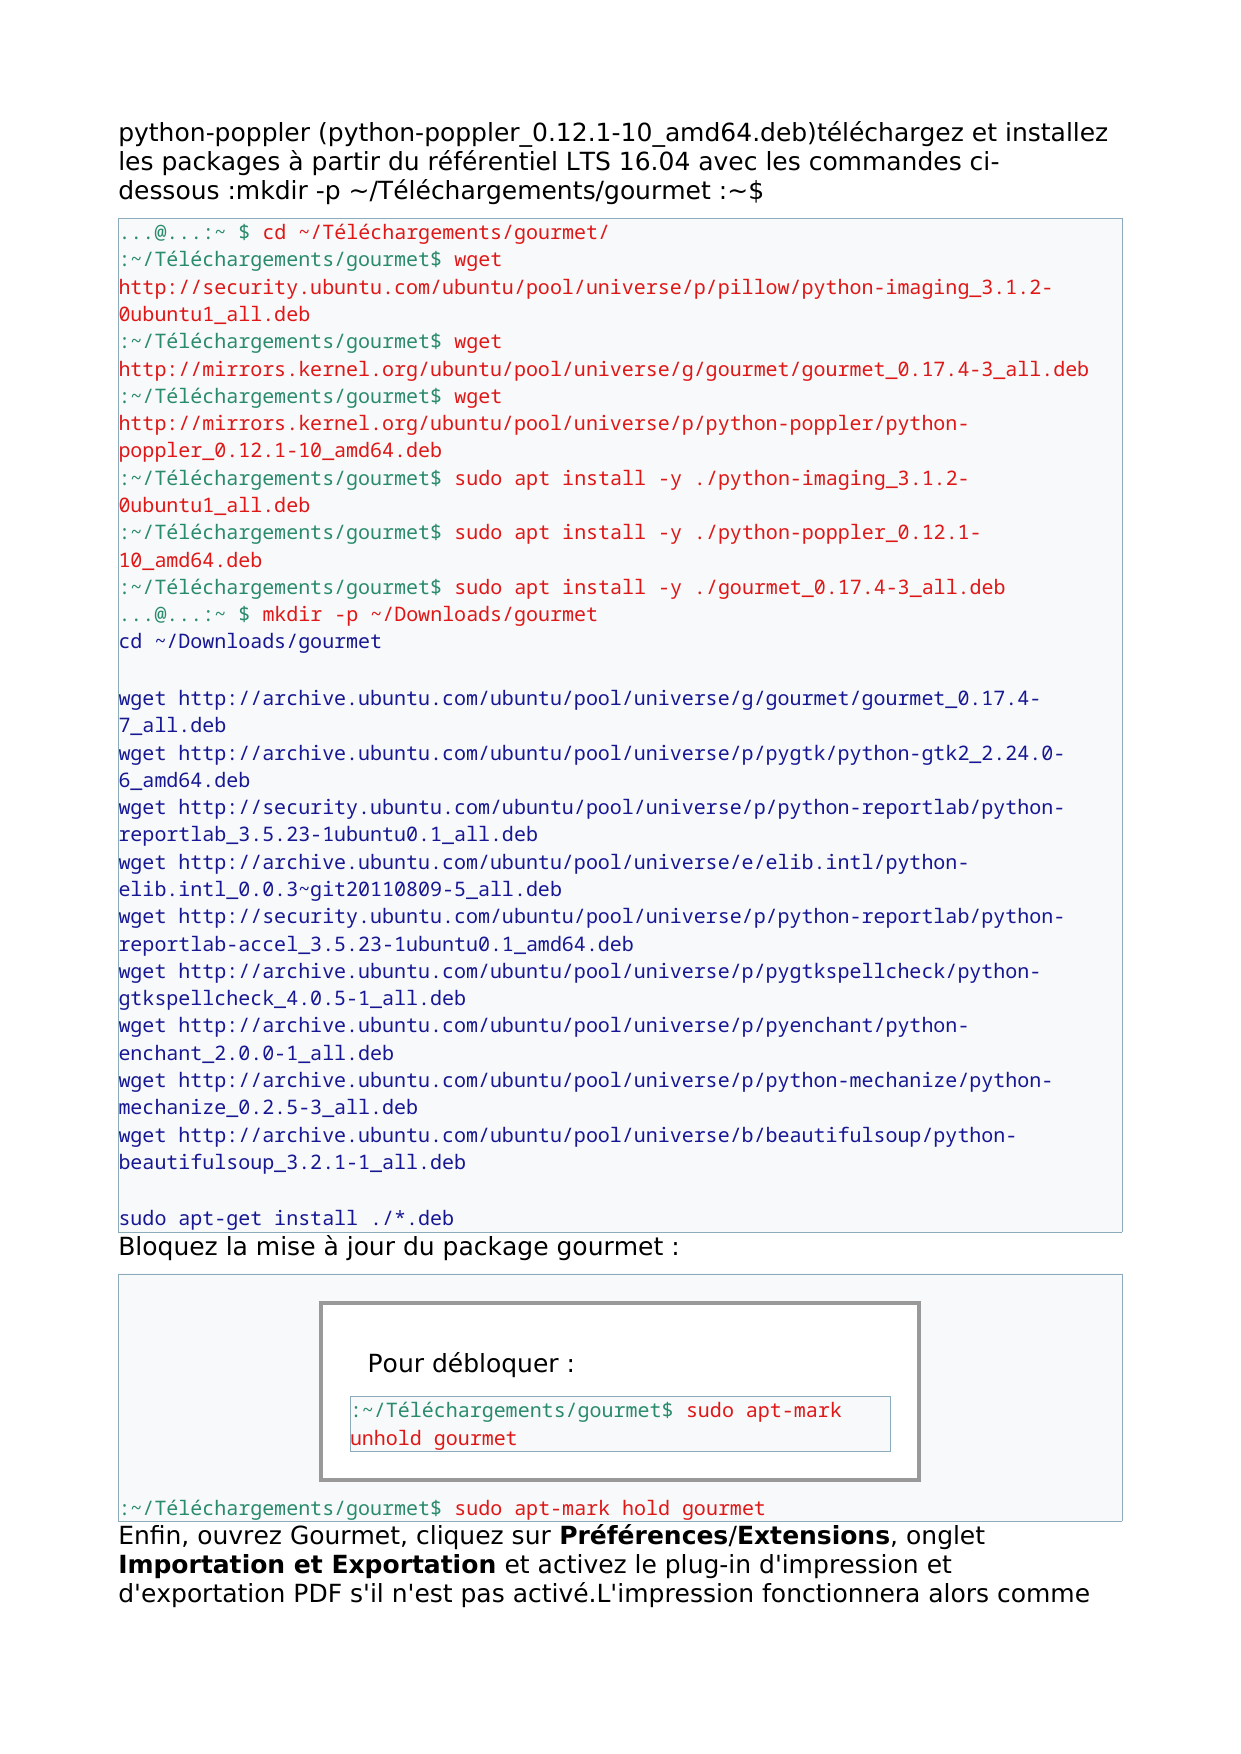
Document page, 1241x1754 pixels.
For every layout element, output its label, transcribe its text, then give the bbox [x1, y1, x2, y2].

text ...@...:~ $ cd ~/Téléchargements/gourmet/ :~/Téléchargements/gourmet$ wget http://security.ubuntu.com/ubuntu/pool/universe/p/pillow/python-imaging_3.1.2-0ubuntu1_all.deb :~/Téléchargements/gourmet$ wget http://mirrors.kernel.org/ubuntu/pool/universe/g/gourmet/gourmet_0.17.4-3_all.deb :~/Téléchargements/gourmet$ wget http://mirrors.kernel.org/ubuntu/pool/universe/p/python-poppler/python-poppler_0.12.1-10_amd64.deb :~/Téléchargements/gourmet$ sudo apt install -y ./python-imaging_3.1.2-0ubuntu1_all.deb :~/Téléchargements/gourmet$ sudo apt install -y ./python-poppler_0.12.1-10_amd64.deb :~/Téléchargements/gourmet$ sudo apt install -y ./gourmet_0.17.4-3_all.deb [119, 219, 1122, 600]
text [323, 1305, 917, 1478]
text Enfin, ouvrez Gourmet, cliquez sur Préférences/Extensions, onglet Importation et Exportation et activez le plug-in d'impression et d'exportation PDF s'il n'est pas activé.L'impression fonctionnera alors comme [118, 1522, 1122, 1609]
text ...@...:~ $ mkdir -p ~/Downloads/gourmet cd ~/Downloads/gourmet wget http://archive.ubuntu.com/ubuntu/pool/universe/g/gourmet/gourmet_0.17.4-7_all.deb wget http://archive.ubuntu.com/ubuntu/pool/universe/p/pygtk/python-gtk2_2.24.0-6_amd64.deb wget http://security.ubuntu.com/ubuntu/pool/universe/p/python-reportlab/python-reportlab_3.5.23-1ubuntu0.1_all.deb wget http://archive.ubuntu.com/ubuntu/pool/universe/e/elib.intl/python-elib.intl_0.0.3~git20110809-5_all.deb wget http://security.ubuntu.com/ubuntu/pool/universe/p/python-reportlab/python-reportlab-accel_3.5.23-1ubuntu0.1_amd64.deb wget http://archive.ubuntu.com/ubuntu/pool/universe/p/pygtkspellcheck/python-gtkspellcheck_4.0.5-1_all.deb wget http://archive.ubuntu.com/ubuntu/pool/universe/p/pyenchant/python-enchant_2.0.0-1_all.deb wget http://archive.ubuntu.com/ubuntu/pool/universe/p/python-mechanize/python-mechanize_0.2.5-3_all.deb wget http://archive.ubuntu.com/ubuntu/pool/universe/b/beautifulsoup/python-beautifulsoup_3.2.1-1_all.deb sudo apt-get install ./*.deb [119, 600, 1122, 1232]
text Bloquez la mise à jour du package gourmet : [118, 1233, 1122, 1261]
table_header Pour débloquer : :~/Téléchargements/gourmet$ sudo apt-mark unhold gourmet [332, 1314, 908, 1469]
text python-poppler (python-poppler_0.12.1-10_amd64.deb)téléchargez et installez les packages à partir du référentiel LTS 16.04 avec les commandes ci-dessous :mkdir -p ~/Téléchargements/gourmet :~$ [118, 118, 1122, 206]
text :~/Téléchargements/gourmet$ sudo apt-mark hold gourmet [119, 1275, 1122, 1521]
